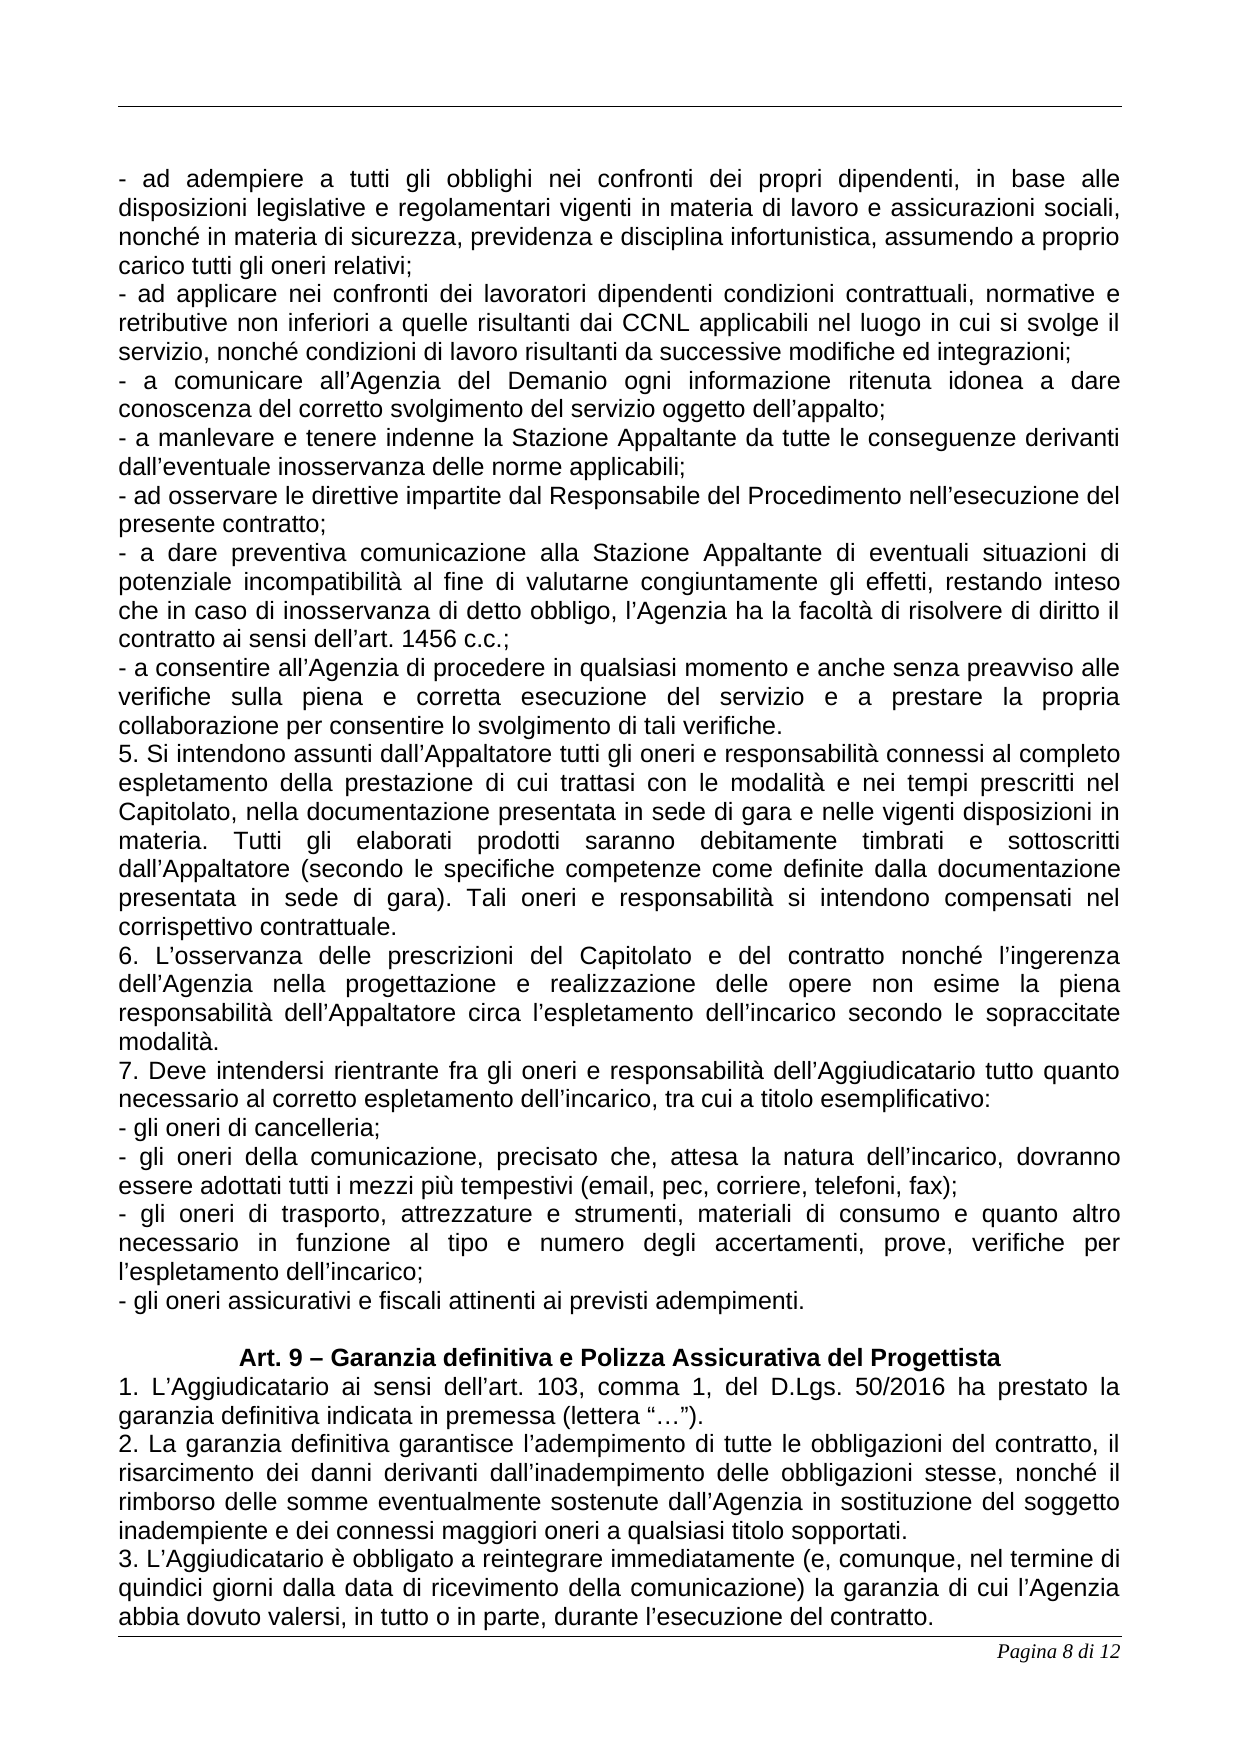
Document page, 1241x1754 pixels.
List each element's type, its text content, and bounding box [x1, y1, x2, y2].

text - gli oneri di cancelleria; [118, 1113, 1122, 1142]
text - a consentire all’Agenzia di procedere in qualsiasi momento e anche senza preavviso alle verifiche sulla piena e corretta esecuzione del servizio e a prestare la propria collaborazione per consentire lo svolgimento di tali verifiche. [118, 653, 1122, 739]
text - a dare preventiva comunicazione alla Stazione Appaltante di eventuali situazioni di potenziale incompatibilità al fine di valutarne congiuntamente gli effetti, restando inteso che in caso di inosservanza di detto obbligo, l’Agenzia ha la facoltà di risolvere di diritto il contratto ai sensi dell’art. 1456 c.c.; [118, 538, 1122, 653]
text - gli oneri di trasporto, attrezzature e strumenti, materiali di consumo e quanto altro necessario in funzione al tipo e numero degli accertamenti, prove, verifiche per l’espletamento dell’incarico; [118, 1199, 1122, 1286]
text - a manlevare e tenere indenne la Stazione Appaltante da tutte le conseguenze derivanti dall’eventuale inosservanza delle norme applicabili; [118, 423, 1122, 481]
text - a comunicare all’Agenzia del Demanio ogni informazione ritenuta idonea a dare conoscenza del corretto svolgimento del servizio oggetto dell’appalto; [118, 366, 1122, 423]
text - ad osservare le direttive impartite dal Responsabile del Procedimento nell’esecuzione del presente contratto; [118, 481, 1122, 538]
text 5. Si intendono assunti dall’Appaltatore tutti gli oneri e responsabilità connessi al completo espletamento della prestazione di cui trattasi con le modalità e nei tempi prescritti nel Capitolato, nella documentazione presentata in sede di gara e nelle vigenti disposizioni in materia. Tutti gli elaborati prodotti saranno debitamente timbrati e sottoscritti dall’Appaltatore (secondo le specifiche competenze come definite dalla documentazione presentata in sede di gara). Tali oneri e responsabilità si intendono compensati nel corrispettivo contrattuale. [118, 739, 1122, 941]
text 7. Deve intendersi rientrante fra gli oneri e responsabilità dell’Aggiudicatario tutto quanto necessario al corretto espletamento dell’incarico, tra cui a titolo esemplificativo: [118, 1056, 1122, 1113]
text - ad adempiere a tutti gli obblighi nei confronti dei propri dipendenti, in base alle disposizioni legislative e regolamentari vigenti in materia di lavoro e assicurazioni sociali, nonché in materia di sicurezza, previdenza e disciplina infortunistica, assumendo a proprio carico tutti gli oneri relativi; [118, 164, 1122, 279]
text - gli oneri della comunicazione, precisato che, attesa la natura dell’incarico, dovranno essere adottati tutti i mezzi più tempestivi (email, pec, corriere, telefoni, fax); [118, 1142, 1122, 1199]
text 1. L’Aggiudicatario ai sensi dell’art. 103, comma 1, del D.Lgs. 50/2016 ha prestato la garanzia definitiva indicata in premessa (lettera “…”). [118, 1372, 1122, 1429]
text Art. 9 – Garanzia definitiva e Polizza Assicurativa del Progettista [118, 1343, 1122, 1372]
text 3. L’Aggiudicatario è obbligato a reintegrare immediatamente (e, comunque, nel termine di quindici giorni dalla data di ricevimento della comunicazione) la garanzia di cui l’Agenzia abbia dovuto valersi, in tutto o in parte, durante l’esecuzione del contratto. [118, 1544, 1122, 1631]
text 6. L’osservanza delle prescrizioni del Capitolato e del contratto nonché l’ingerenza dell’Agenzia nella progettazione e realizzazione delle opere non esime la piena responsabilità dell’Appaltatore circa l’espletamento dell’incarico secondo le sopraccitate modalità. [118, 941, 1122, 1056]
text 2. La garanzia definitiva garantisce l’adempimento di tutte le obbligazioni del contratto, il risarcimento dei danni derivanti dall’inadempimento delle obbligazioni stesse, nonché il rimborso delle somme eventualmente sostenute dall’Agenzia in sostituzione del soggetto inadempiente e dei connessi maggiori oneri a qualsiasi titolo sopportati. [118, 1429, 1122, 1544]
text - gli oneri assicurativi e fiscali attinenti ai previsti adempimenti. [118, 1286, 1122, 1314]
text - ad applicare nei confronti dei lavoratori dipendenti condizioni contrattuali, normative e retributive non inferiori a quelle risultanti dai CCNL applicabili nel luogo in cui si svolge il servizio, nonché condizioni di lavoro risultanti da successive modifiche ed integrazioni; [118, 279, 1122, 366]
